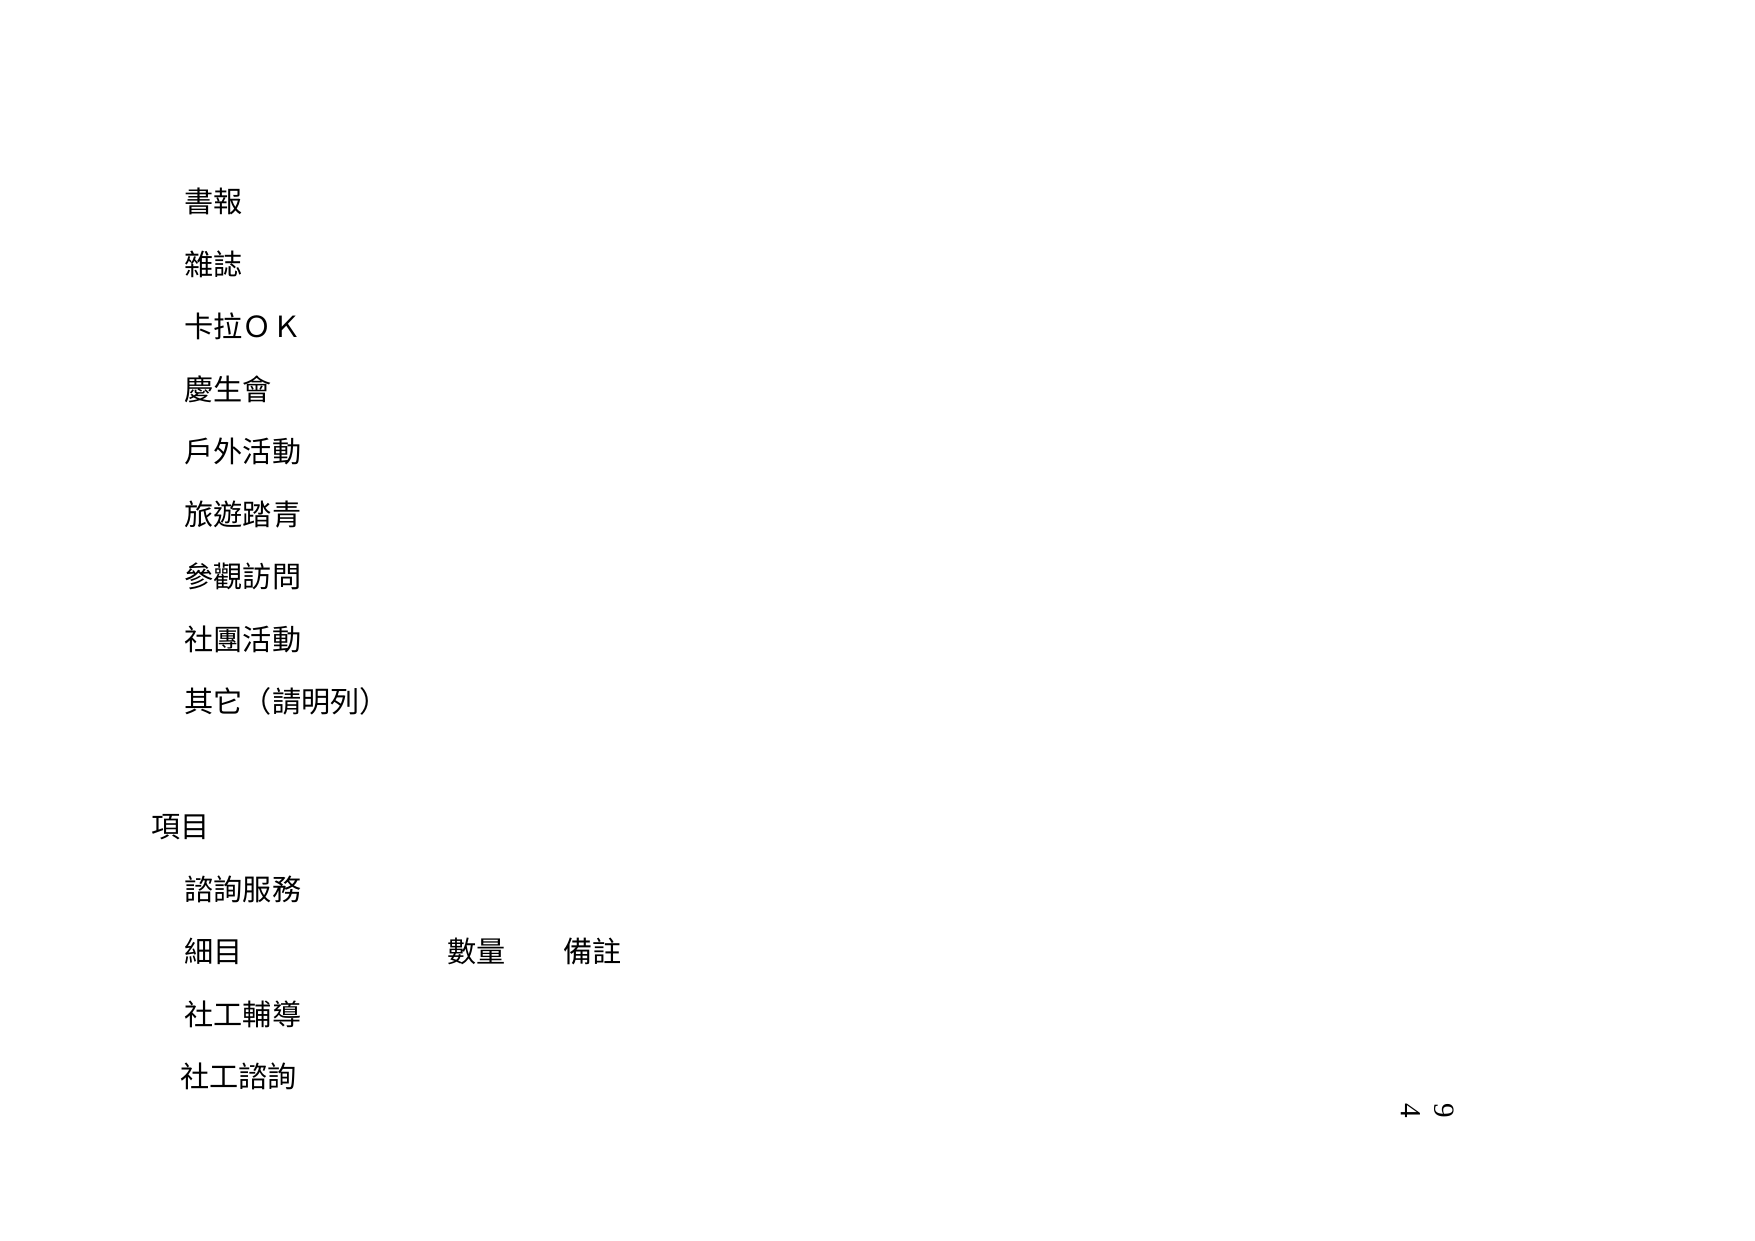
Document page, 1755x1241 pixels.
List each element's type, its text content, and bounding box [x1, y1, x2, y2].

table_header [148, 96, 1645, 158]
table_cell 書報 雜誌 卡拉ＯＫ 慶生會 戶外活動 旅遊踏青 參觀訪問 社團活動 其它（請明列） 項目 諮詢服務 細目 數量 備註 社工輔導 社工諮詢 [148, 159, 1645, 1096]
